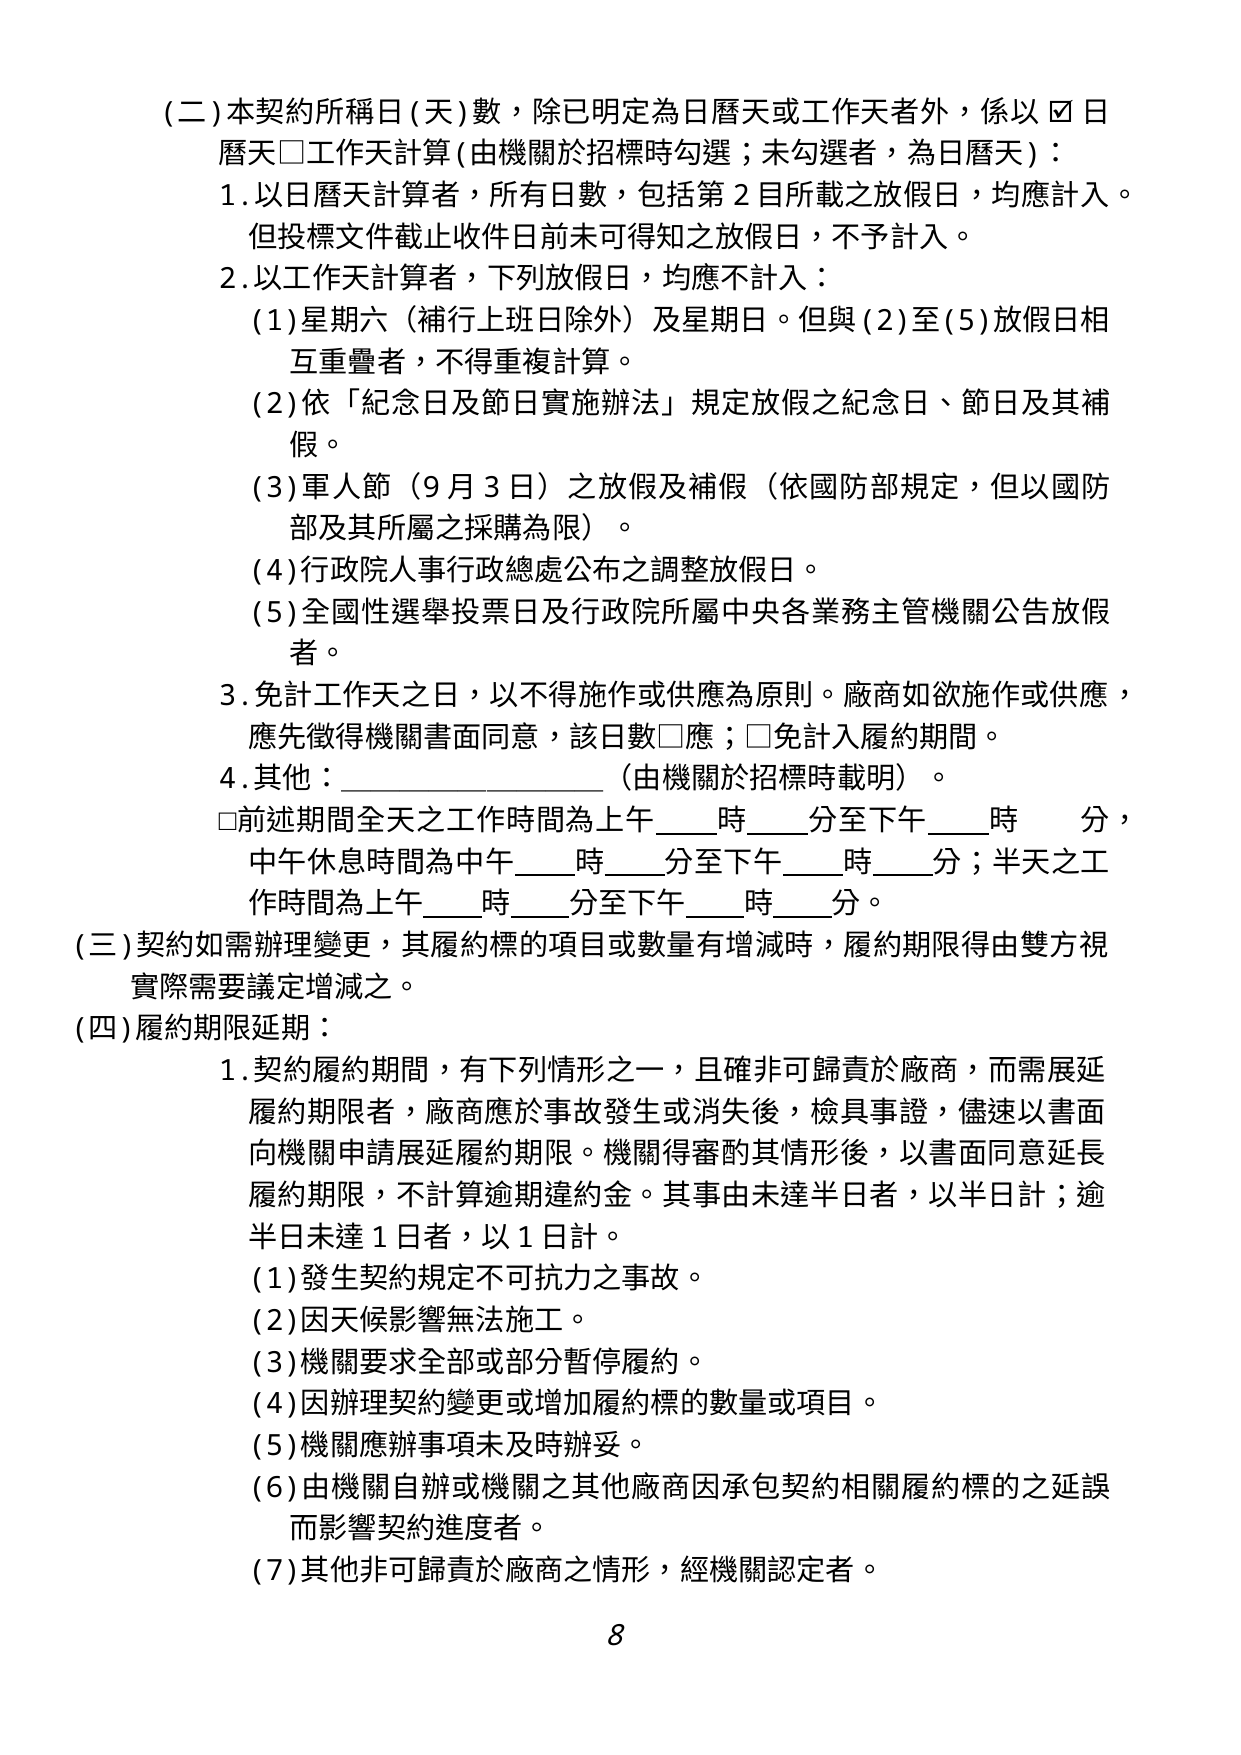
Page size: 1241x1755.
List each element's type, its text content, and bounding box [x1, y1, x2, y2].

text (6)由機關自辦或機關之其他廠商因承包契約相關履約標的之延誤而影響契約進度者。 [248, 1464, 1110, 1547]
text (3)軍人節（9月3日）之放假及補假（依國防部規定，但以國防部及其所屬之採購為限）。 [248, 464, 1110, 547]
text (1)星期六（補行上班日除外）及星期日。但與(2)至(5)放假日相互重疊者，不得重複計算。 [248, 297, 1110, 380]
text (1)發生契約規定不可抗力之事故。 [248, 1255, 1110, 1297]
text 3.免計工作天之日，以不得施作或供應為原則。廠商如欲施作或供應，應先徵得機關書面同意，該日數□應；□免計入履約期間。 [218, 672, 1110, 755]
text (5)機關應辦事項未及時辦妥。 [248, 1422, 1110, 1464]
text (2)因天候影響無法施工。 [248, 1297, 1110, 1339]
text 4.其他：＿＿＿＿＿＿＿＿＿（由機關於招標時載明）。 [218, 755, 1110, 797]
text (四)履約期限延期： [71, 1005, 1110, 1047]
text (7)其他非可歸責於廠商之情形，經機關認定者。 [248, 1547, 1110, 1589]
text □前述期間全天之工作時間為上午 時 分至下午 時 分，中午休息時間為中午 時 分至下午 時 分；半天之工作時間為上午 時 分至下午 時 分。 [218, 797, 1110, 922]
text (4)因辦理契約變更或增加履約標的數量或項目。 [248, 1380, 1110, 1422]
text (4)行政院人事行政總處公布之調整放假日。 [248, 547, 1110, 589]
text 2.以工作天計算者，下列放假日，均應不計入： [218, 255, 1110, 297]
text (三)契約如需辦理變更，其履約標的項目或數量有增減時，履約期限得由雙方視實際需要議定增減之。 [71, 922, 1110, 1005]
text (二)本契約所稱日(天)數，除已明定為日曆天或工作天者外，係以þ日曆天□工作天計算(由機關於招標時勾選；未勾選者，為日曆天)： [159, 89, 1110, 172]
text (3)機關要求全部或部分暫停履約。 [248, 1339, 1110, 1380]
text (2)依「紀念日及節日實施辦法」規定放假之紀念日、節日及其補假。 [248, 380, 1110, 464]
text 1.契約履約期間，有下列情形之一，且確非可歸責於廠商，而需展延履約期限者，廠商應於事故發生或消失後，檢具事證，儘速以書面向機關申請展延履約期限。機關得審酌其情形後，以書面同意延長履約期限，不計算逾期違約金。其事由未達半日者，以半日計；逾半日未達1日者，以1日計。 [218, 1047, 1108, 1255]
text 1.以日曆天計算者，所有日數，包括第2目所載之放假日，均應計入。但投標文件截止收件日前未可得知之放假日，不予計入。 [218, 172, 1110, 255]
text (5)全國性選舉投票日及行政院所屬中央各業務主管機關公告放假者。 [248, 589, 1110, 672]
